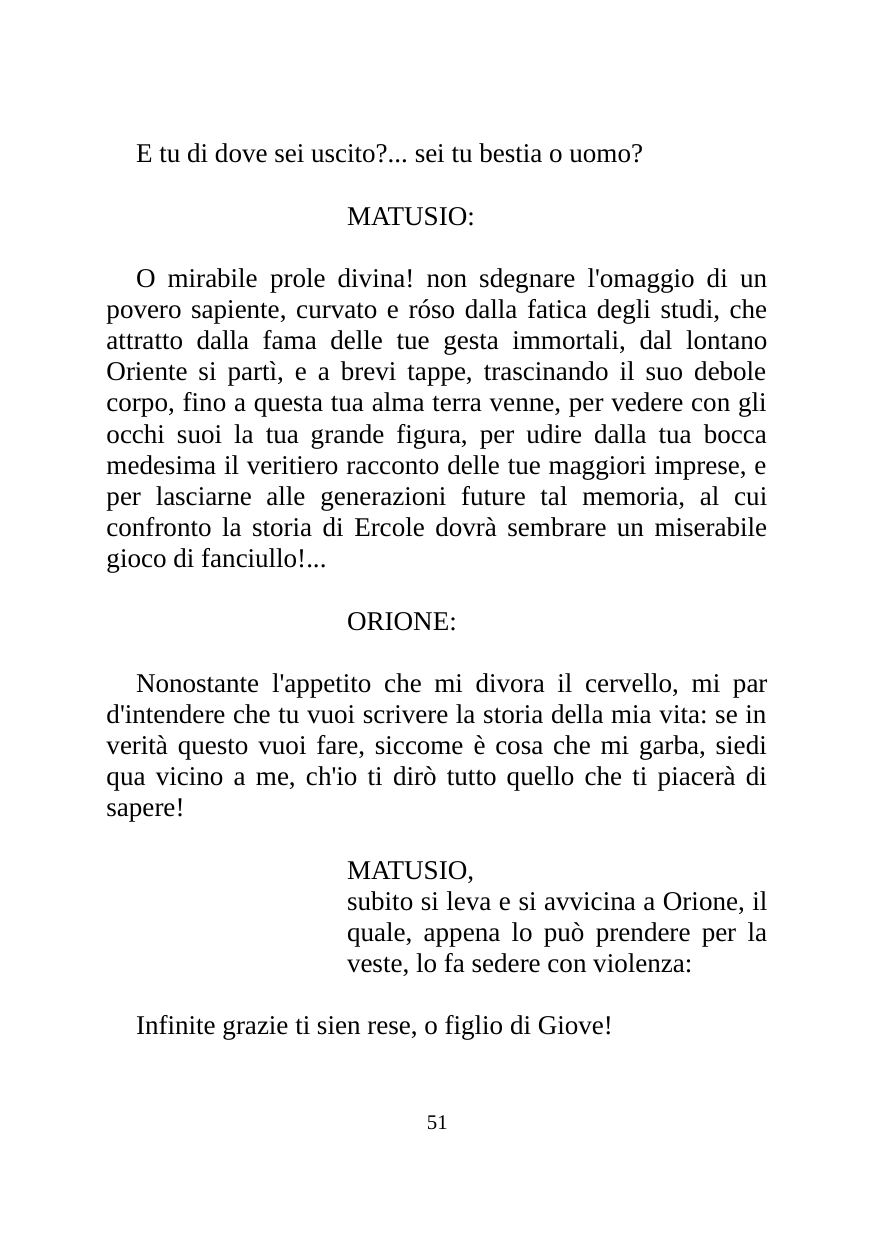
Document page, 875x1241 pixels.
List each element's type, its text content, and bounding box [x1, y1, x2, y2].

text MATUSIO, [347, 854, 768, 885]
text O mirabile prole divina! non sdegnare l'omaggio di un povero sapiente, curvato e róso dalla fatica degli studi, che attratto dalla fama delle tue gesta immortali, dal lontano Oriente si partì, e a brevi tappe, trascinando il suo debole corpo, fino a questa tua alma terra venne, per vedere con gli occhi suoi la tua grande figura, per udire dalla tua bocca medesima il veritiero racconto delle tue maggiori imprese, e per lasciarne alle generazioni future tal memoria, al cui confronto la storia di Ercole dovrà sembrare un miserabile gioco di fanciullo!... [106, 262, 768, 573]
text ORIONE: [347, 604, 768, 636]
text subito si leva e si avvicina a Orione, il quale, appena lo può prendere per la veste, lo fa sedere con violenza: [347, 885, 768, 978]
text E tu di dove sei uscito?... sei tu bestia o uomo? [106, 137, 768, 168]
text Infinite grazie ti sien rese, o figlio di Giove! [106, 1009, 768, 1041]
text Nonostante l'appetito che mi divora il cervello, mi par d'intendere che tu vuoi scrivere la storia della mia vita: se in verità questo vuoi fare, siccome è cosa che mi garba, siedi qua vicino a me, ch'io ti dirò tutto quello che ti piacerà di sapere! [106, 667, 768, 823]
text MATUSIO: [347, 200, 768, 231]
